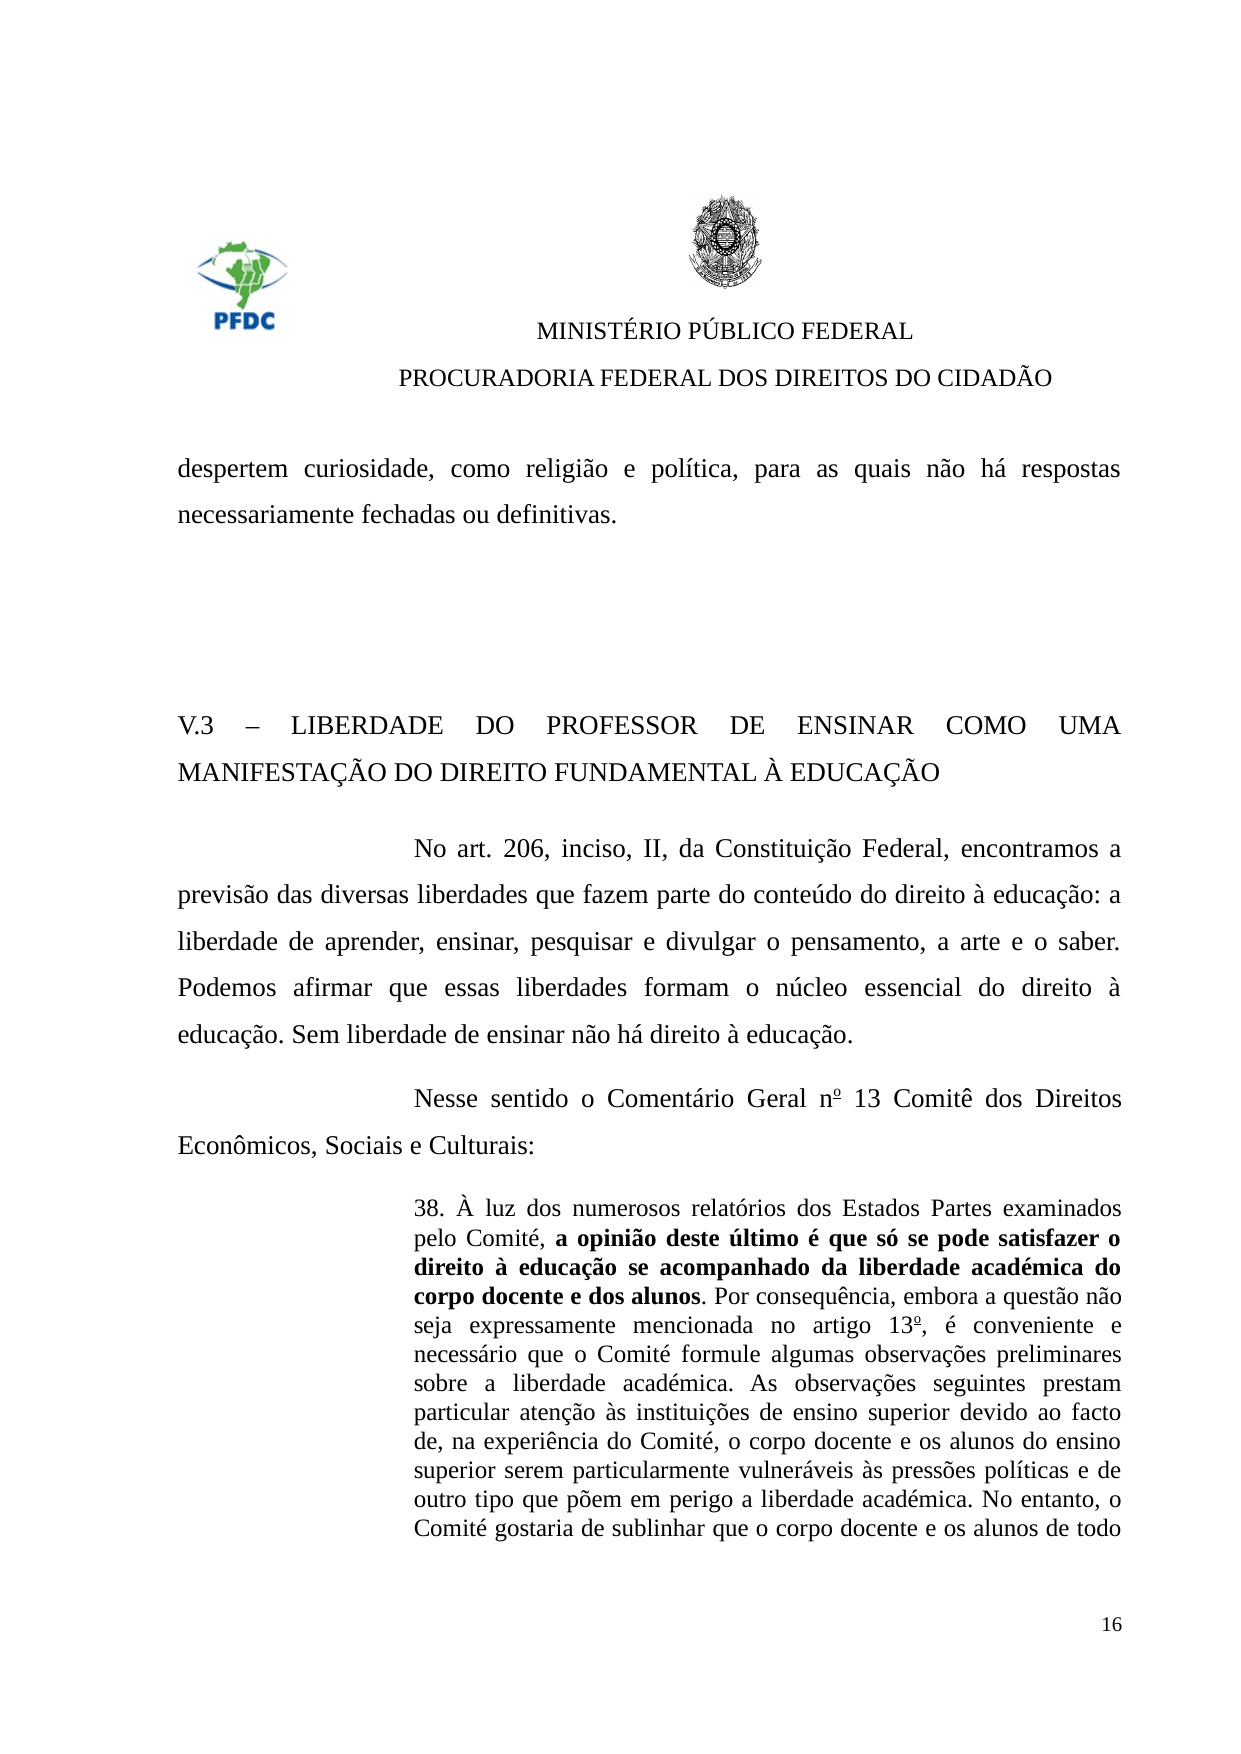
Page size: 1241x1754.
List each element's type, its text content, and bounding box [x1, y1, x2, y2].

text V.3 – LIBERDADE DO PROFESSOR DE ENSINAR COMO UMA MANIFESTAÇÃO DO DIREITO FUNDAMENTAL À EDUCAÇÃO [177, 709, 1122, 787]
picture [196, 240, 289, 331]
text No art. 206, inciso, II, da Constituição Federal, encontramos a previsão das diversas liberdades que fazem parte do conteúdo do direito à educação: a liberdade de aprender, ensinar, pesquisar e divulgar o pensamento, a arte e o saber. Podemos afirmar que essas liberdades formam o núcleo essencial do direito à educação. Sem liberdade de ensinar não há direito à educação. [177, 832, 1122, 1049]
text despertem curiosidade, como religião e política, para as quais não há respostas necessariamente fechadas ou definitivas. [177, 452, 1122, 530]
picture [688, 194, 763, 290]
text Nesse sentido o Comentário Geral no 13 Comitê dos Direitos Econômicos, Sociais e Culturais: [177, 1082, 1122, 1160]
text 38. À luz dos numerosos relatórios dos Estados Partes examinados pelo Comité, a opinião deste último é que só se pode satisfazer o direito à educação se acompanhado da liberdade académica do corpo docente e dos alunos. Por consequência, embora a questão não seja expressamente mencionada no artigo 13o, é conveniente e necessário que o Comité formule algumas observações preliminares sobre a liberdade académica. As observações seguintes prestam particular atenção às instituições de ensino superior devido ao facto de, na experiência do Comité, o corpo docente e os alunos do ensino superior serem particularmente vulneráveis às pressões políticas e de outro tipo que põem em perigo a liberdade académica. No entanto, o Comité gostaria de sublinhar que o corpo docente e os alunos de todo [413, 1193, 1122, 1542]
